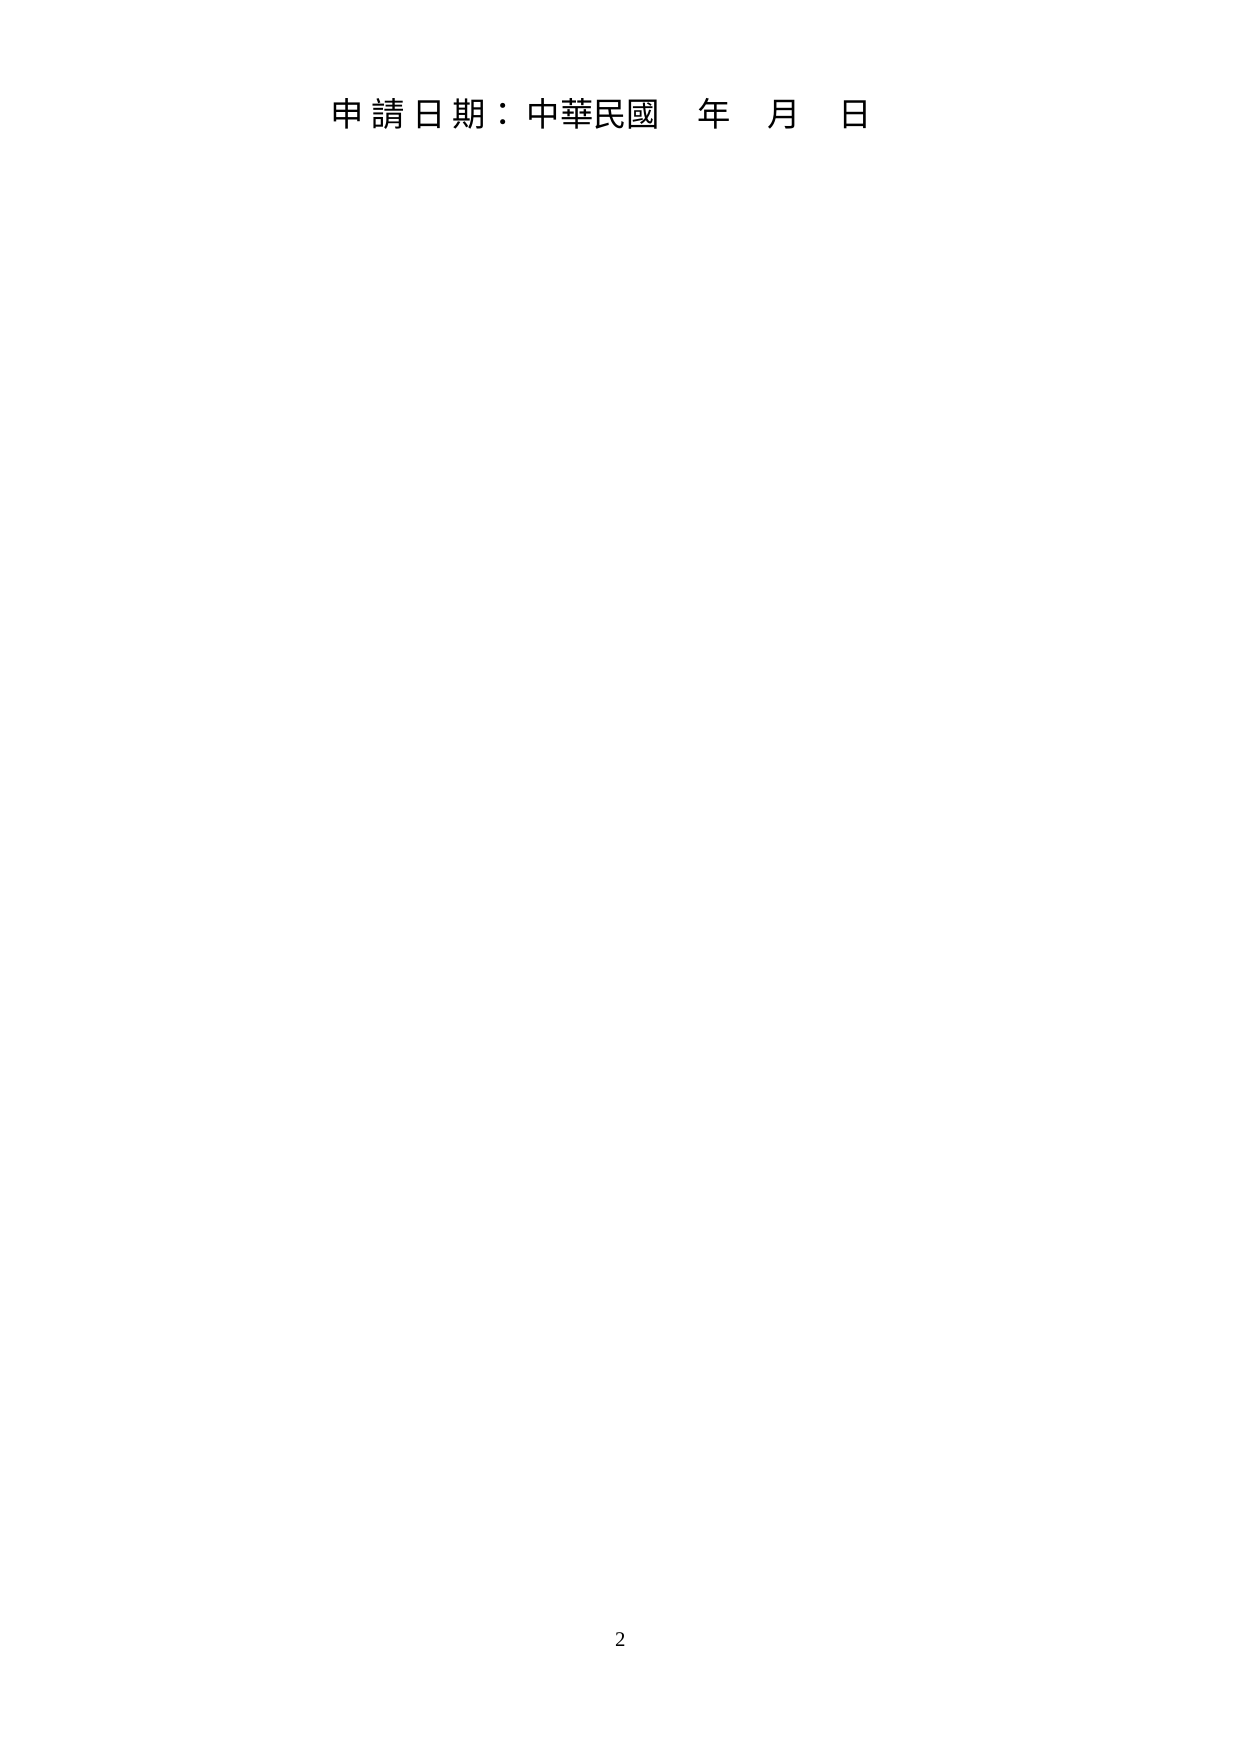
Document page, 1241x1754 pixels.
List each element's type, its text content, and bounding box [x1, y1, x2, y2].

text 申 請 日 期： 中華民國 年 月 日 [81, 87, 1122, 136]
